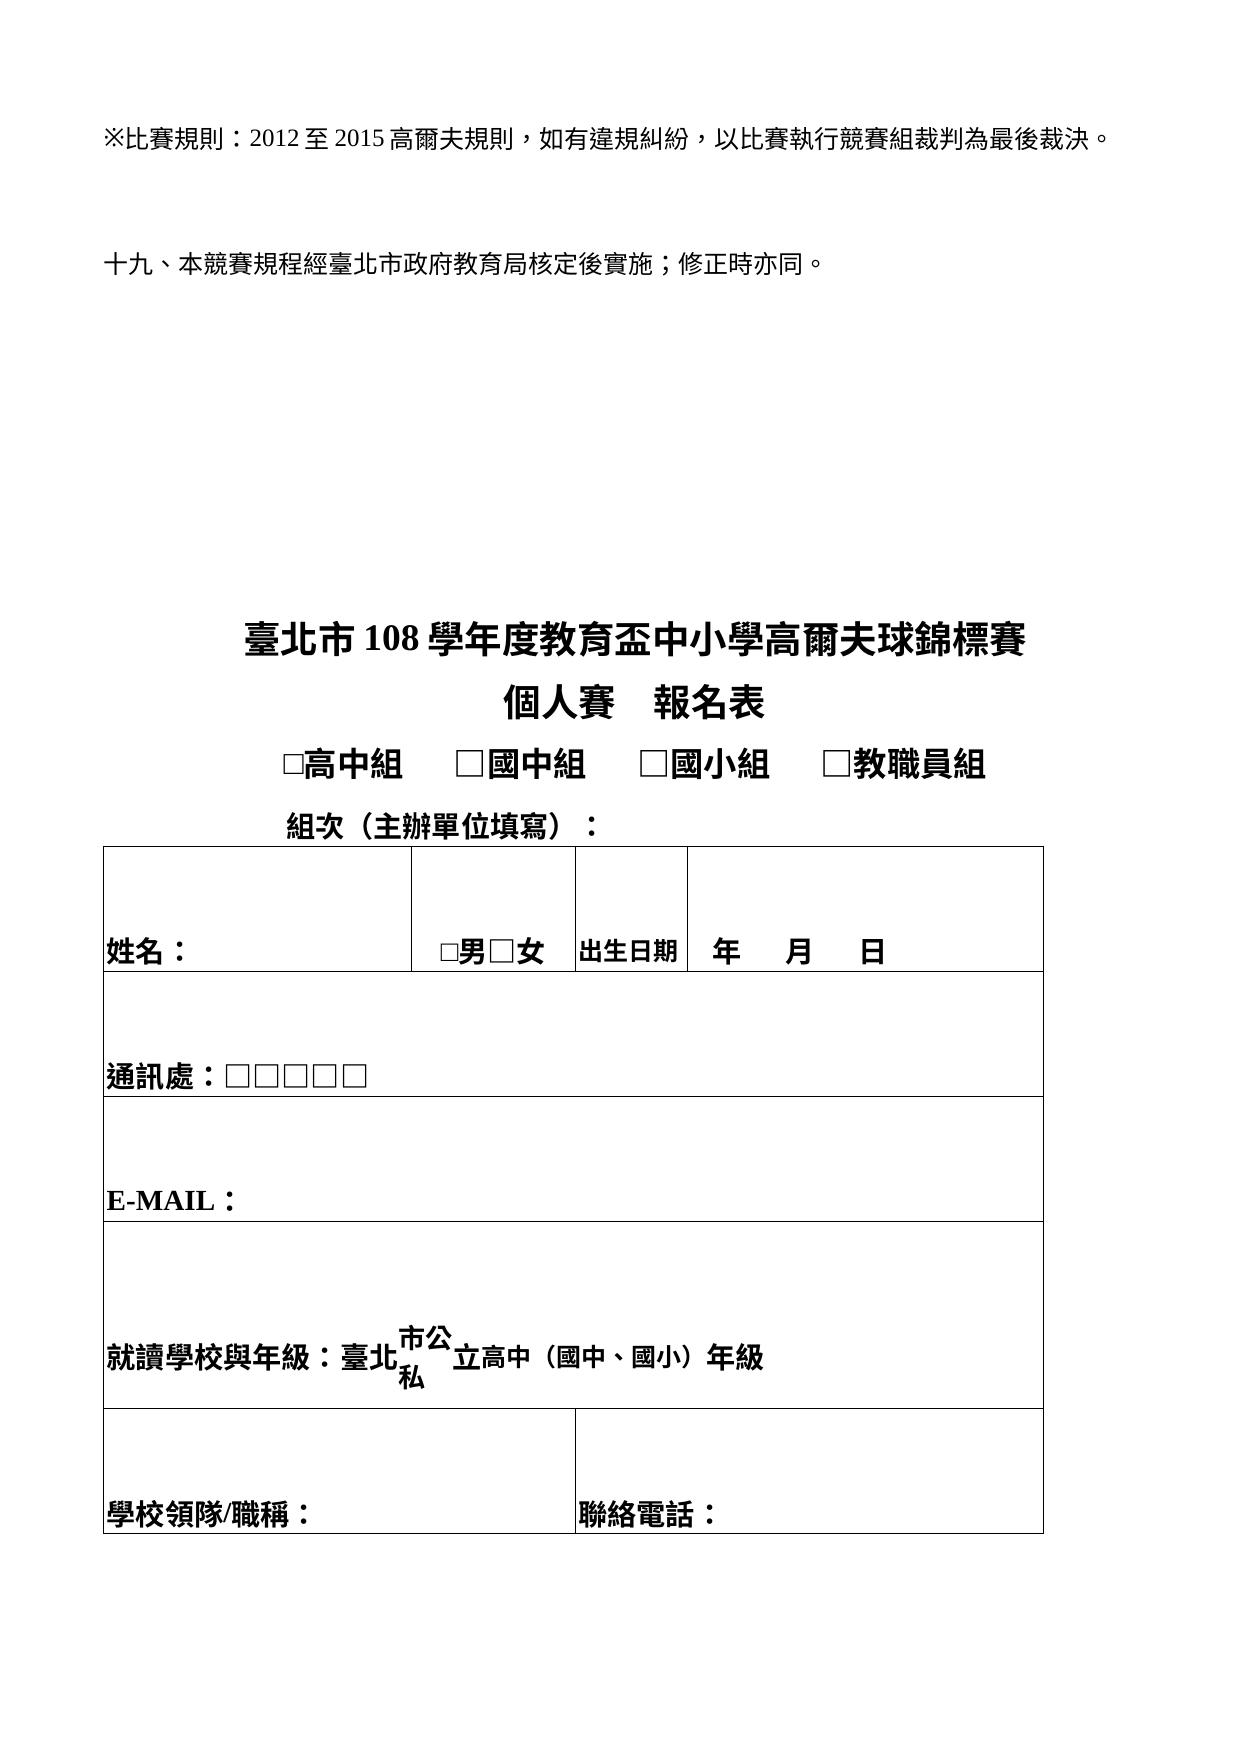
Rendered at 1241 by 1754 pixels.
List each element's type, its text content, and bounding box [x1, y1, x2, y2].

table_header 姓名： [104, 847, 411, 971]
text 十九、本競賽規程經臺北市政府教育局核定後實施；修正時亦同。 [103, 221, 1167, 283]
text 臺北市108學年度教育盃中小學高爾夫球錦標賽 [103, 596, 1167, 658]
table_cell 就讀學校與年級：臺北市公私立高中（國中、國小）年級 [104, 1222, 1043, 1408]
table_header 年 月 日 [688, 847, 1043, 971]
text □高中組 □國中組 □國小組 □教職員組 [103, 721, 1167, 783]
text 個人賽 報名表 [103, 658, 1167, 721]
table_header 出生日期 [576, 847, 687, 971]
table_cell 通訊處：□□□□□ [104, 972, 1043, 1096]
table_cell 聯絡電話： [576, 1409, 1043, 1533]
table_cell 學校領隊/職稱： [104, 1409, 575, 1533]
table_header □男□女 [412, 847, 575, 971]
text ※比賽規則：2012至2015高爾夫規則，如有違規糾紛，以比賽執行競賽組裁判為最後裁決。 [103, 96, 1167, 158]
text 組次（主辦單位填寫）： [103, 783, 1167, 846]
table_cell E-MAIL： [104, 1097, 1043, 1221]
